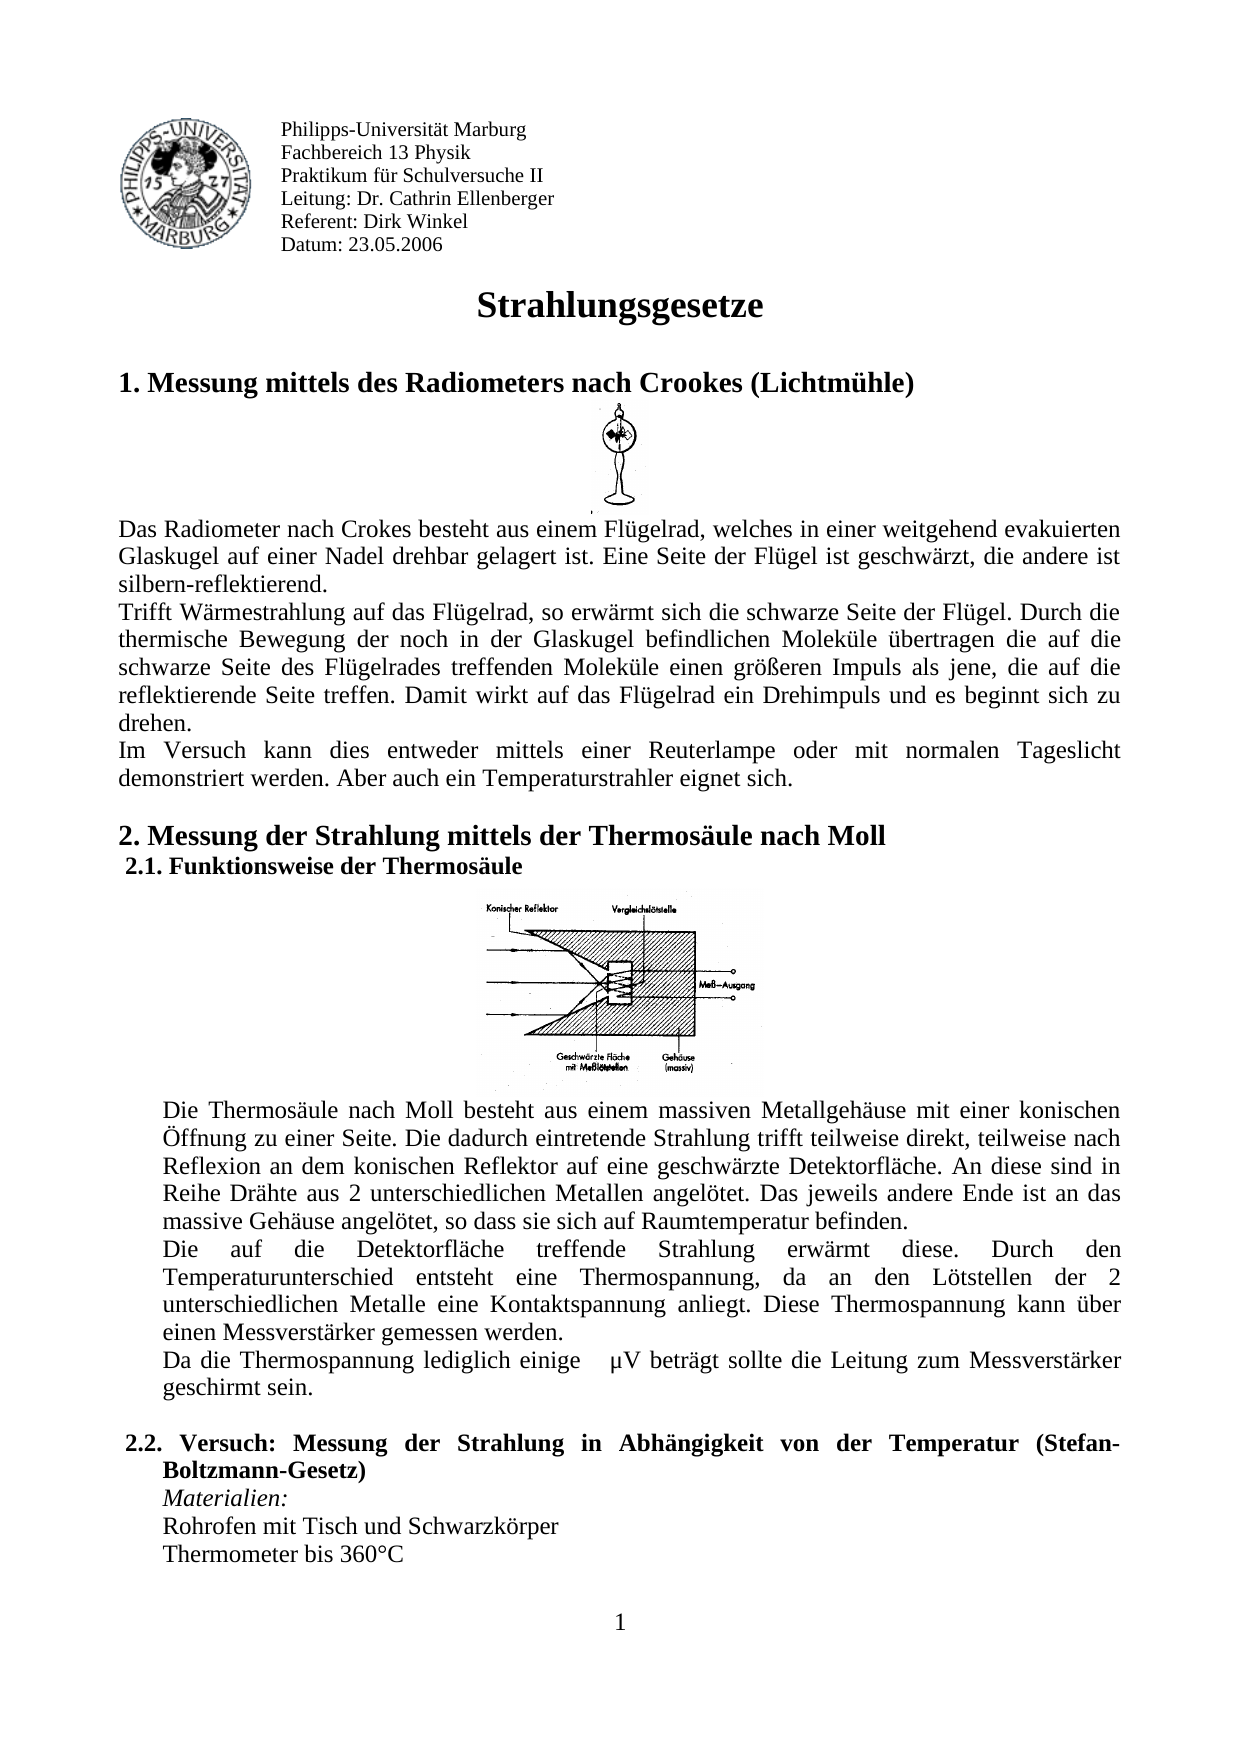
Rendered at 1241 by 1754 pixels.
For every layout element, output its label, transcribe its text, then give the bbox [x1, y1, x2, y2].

text Fachbereich 13 Physik [252, 141, 1122, 164]
picture [591, 399, 649, 515]
text Im Versuch kann dies entweder mittels einer Reuterlampe oder mit normalen Tageslicht demonstriert werden. Aber auch ein Temperaturstrahler eignet sich. [118, 736, 1122, 792]
text Philipps-Universität Marburg [252, 118, 1122, 141]
text Leitung: Dr. Cathrin Ellenberger [252, 187, 1122, 210]
list Funktionsweise der Thermosäule Die Thermosäule nach Moll besteht aus einem massiven Metallgehäuse mit einer konischen Öffnung zu einer Seite. Die dadurch eintretende Strahlung trifft teilweise direkt, teilweise nach Reflexion an dem konischen Reflektor auf eine geschwärzte Detektorfläche. An diese sind in Reihe Drähte aus 2 unterschiedlichen Metallen angelötet. Das jeweils andere Ende ist an das massive Gehäuse angelötet, so dass sie sich auf Raumtemperatur befinden. Die auf die Detektorfläche treffende Strahlung erwärmt diese. Durch den Temperaturunterschied entsteht eine Thermospannung, da an den Lötstellen der 2 unterschiedlichen Metalle eine Kontaktspannung anliegt. Diese Thermospannung kann über einen Messverstärker gemessen werden. Da die Thermospannung lediglich einige μV beträgt sollte die Leitung zum Messverstärker geschirmt sein. [125, 852, 1122, 1429]
text Das Radiometer nach Crokes besteht aus einem Flügelrad, welches in einer weitgehend evakuierten Glaskugel auf einer Nadel drehbar gelagert ist. Eine Seite der Flügel ist geschwärzt, die andere ist silbern-reflektierend. [118, 399, 1122, 598]
picture [119, 118, 252, 249]
text Praktikum für Schulversuche II [252, 164, 1122, 187]
text Referent: Dirk Winkel [252, 210, 1122, 233]
picture [476, 888, 764, 1097]
text Datum: 23.05.2006 [148, 233, 1122, 256]
list Versuch: Messung der Strahlung in Abhängigkeit von der Temperatur (Stefan-Boltzmann-Gesetz) Materialien: Rohrofen mit Tisch und Schwarzkörper Thermometer bis 360°C [125, 1429, 1122, 1567]
text 2. Messung der Strahlung mittels der Thermosäule nach Moll [118, 819, 1122, 852]
text Strahlungsgesetze [118, 284, 1122, 325]
text 1. Messung mittels des Radiometers nach Crookes (Lichtmühle) [118, 367, 1122, 399]
text Trifft Wärmestrahlung auf das Flügelrad, so erwärmt sich die schwarze Seite der Flügel. Durch die thermische Bewegung der noch in der Glaskugel befindlichen Moleküle übertragen die auf die schwarze Seite des Flügelrades treffenden Moleküle einen größeren Impuls als jene, die auf die reflektierende Seite treffen. Damit wirkt auf das Flügelrad ein Drehimpuls und es beginnt sich zu drehen. [118, 598, 1122, 736]
